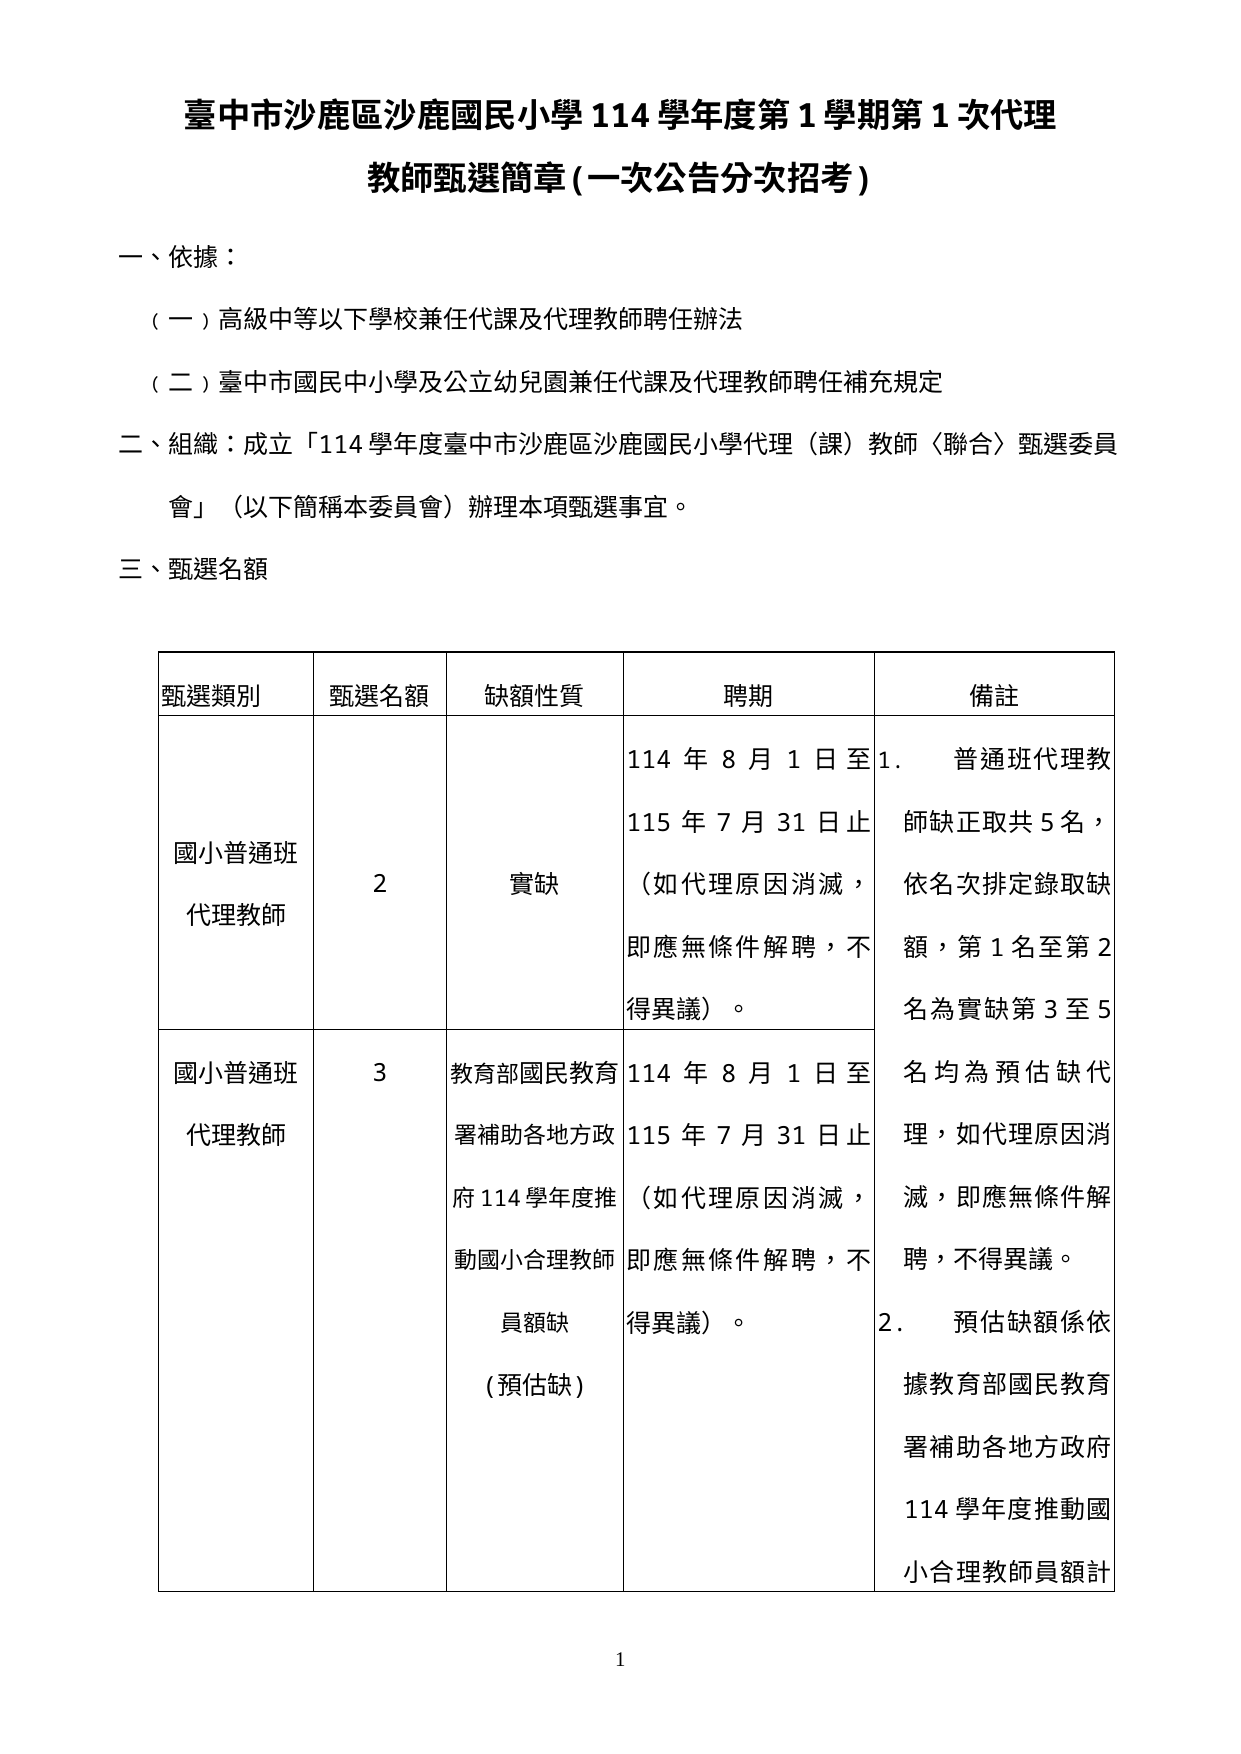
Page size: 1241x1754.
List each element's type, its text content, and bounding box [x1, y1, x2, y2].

text 教師甄選簡章(一次公告分次招考) [118, 134, 1122, 197]
table_cell 114年8月1日至115年7月31日止（如代理原因消滅，即應無條件解聘，不得異議）。 [624, 1030, 874, 1591]
table_cell 國小普通班 代理教師 [159, 716, 313, 1028]
table_cell 普通班代理教師缺正取共5名，依名次排定錄取缺額，第1名至第2名為實缺第3至5名均為預估缺代理，如代理原因消滅，即應無條件解聘，不得異議。 預估缺額係依據教育部國民教育署補助各地方政府114學年度推動國小合理教師員額計畫辦理，俟臺中市政府教育局核定該計畫後進用。 備取若干名，本學年如因有同類科職缺，依序通知遞補。 擔任國小普通班導師。 [875, 716, 1114, 1591]
text 三、甄選名額 [118, 526, 1122, 651]
table_header 甄選名額 [314, 653, 446, 715]
table_cell 114年8月1日至115年7月31日止（如代理原因消滅，即應無條件解聘，不得異議）。 [624, 716, 874, 1028]
table_cell 教育部國民教育署補助各地方政府114學年度推動國小合理教師員額缺 (預估缺) [447, 1030, 623, 1591]
table_header 缺額性質 [447, 653, 623, 715]
text ﹙二﹚臺中市國民中小學及公立幼兒園兼任代課及代理教師聘任補充規定 [143, 339, 1122, 401]
table_header 甄選類別 [159, 653, 313, 715]
table_header 備註 [875, 653, 1114, 715]
table_cell 實缺 [447, 716, 623, 1028]
table_cell 3 [314, 1030, 446, 1591]
table_cell 國小普通班 代理教師 [159, 1030, 313, 1591]
text 二、組織：成立「114學年度臺中市沙鹿區沙鹿國民小學代理（課）教師〈聯合〉甄選委員會」（以下簡稱本委員會）辦理本項甄選事宜。 [118, 401, 1122, 526]
text ﹙一﹚高級中等以下學校兼任代課及代理教師聘任辦法 [143, 276, 1122, 339]
table_cell 2 [314, 716, 446, 1028]
text 一、依據： [118, 214, 1122, 276]
text 臺中市沙鹿區沙鹿國民小學114學年度第1學期第1次代理 [118, 72, 1122, 134]
table_header 聘期 [624, 653, 874, 715]
